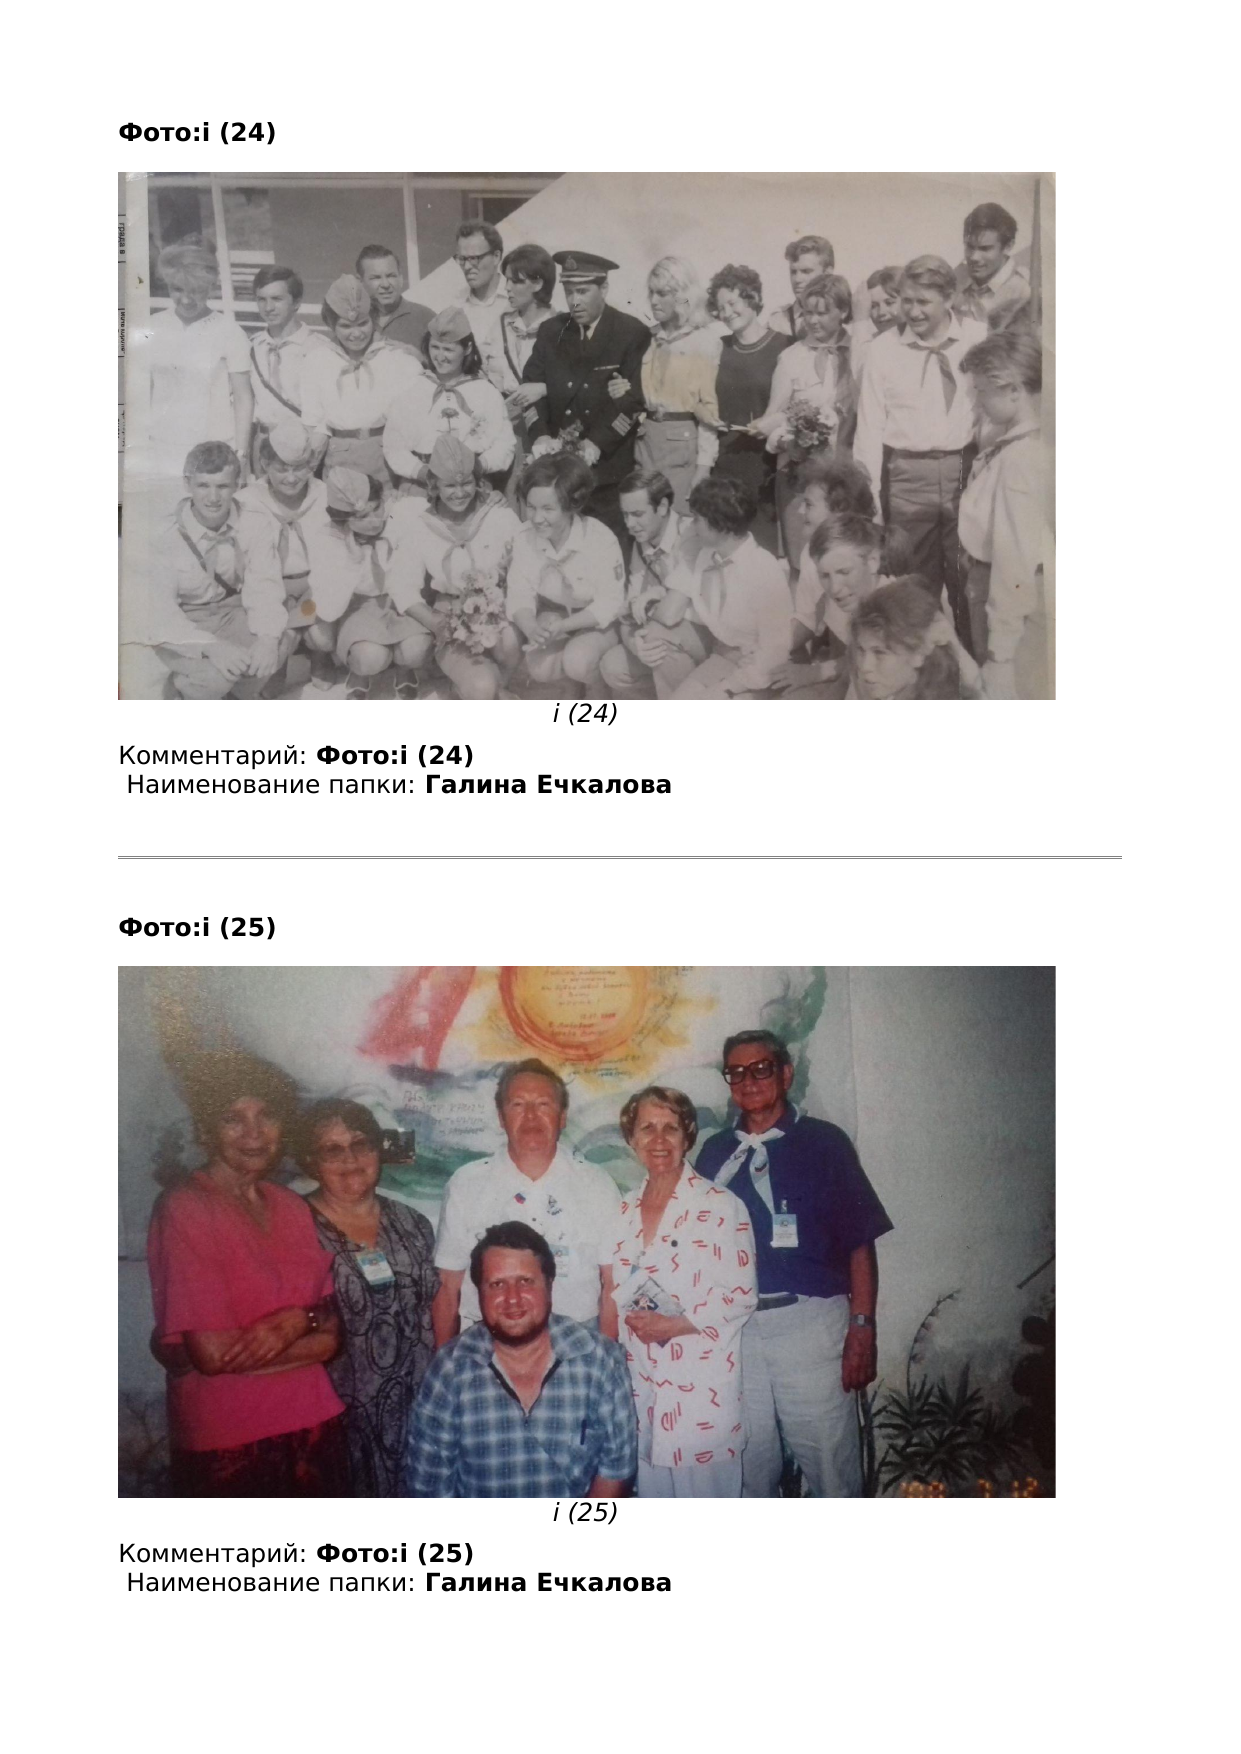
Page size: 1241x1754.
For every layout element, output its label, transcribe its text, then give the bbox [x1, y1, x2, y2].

text Комментарий: Фото:i (24) Наименование папки: Галина Ечкалова [118, 741, 1122, 829]
subtitle Фото:i (25) [118, 913, 1122, 942]
text Комментарий: Фото:i (25) Наименование папки: Галина Ечкалова [118, 1539, 1122, 1627]
text i (24) [118, 700, 1056, 729]
picture [118, 966, 1056, 1498]
subtitle Фото:i (24) [118, 118, 1122, 147]
text i (25) [118, 1498, 1056, 1527]
picture [118, 172, 1056, 700]
